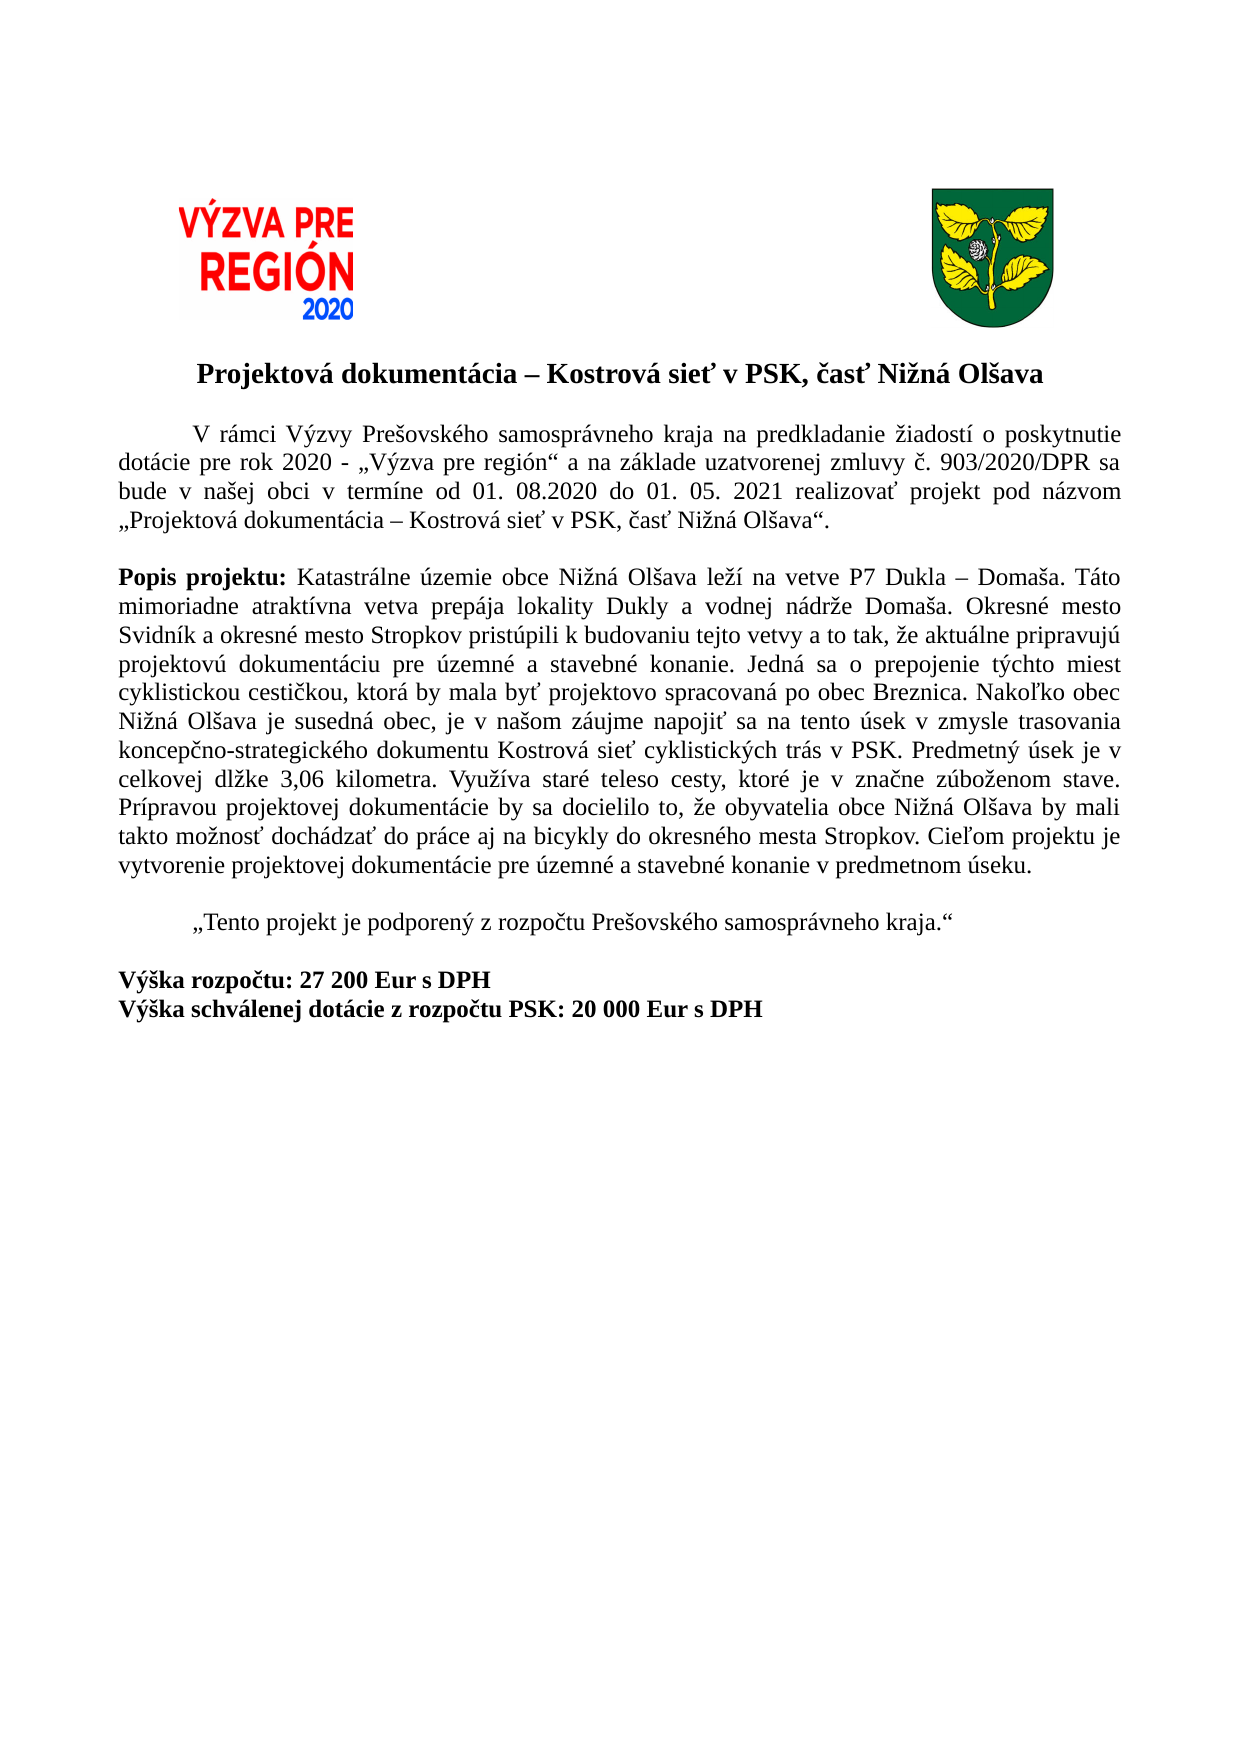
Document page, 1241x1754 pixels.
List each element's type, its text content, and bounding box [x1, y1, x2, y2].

text V rámci Výzvy Prešovského samosprávneho kraja na predkladanie žiadostí o poskytnutie dotácie pre rok 2020 - „Výzva pre región“ a na základe uzatvorenej zmluvy č. 903/2020/DPR sa bude v našej obci v termíne od 01. 08.2020 do 01. 05. 2021 realizovať projekt pod názvom „Projektová dokumentácia – Kostrová sieť v PSK, časť Nižná Olšava“. [118, 419, 1122, 534]
picture [178, 198, 353, 320]
text Výška rozpočtu: 27 200 Eur s DPH [118, 965, 1122, 994]
text Popis projektu: Katastrálne územie obce Nižná Olšava leží na vetve P7 Dukla – Domaša. Táto mimoriadne atraktívna vetva prepája lokality Dukly a vodnej nádrže Domaša. Okresné mesto Svidník a okresné mesto Stropkov pristúpili k budovaniu tejto vetvy a to tak, že aktuálne pripravujú projektovú dokumentáciu pre územné a stavebné konanie. Jedná sa o prepojenie týchto miest cyklistickou cestičkou, ktorá by mala byť projektovo spracovaná po obec Breznica. Nakoľko obec Nižná Olšava je susedná obec, je v našom záujme napojiť sa na tento úsek v zmysle trasovania koncepčno-strategického dokumentu Kostrová sieť cyklistických trás v PSK. Predmetný úsek je v celkovej dlžke 3,06 kilometra. Využíva staré teleso cesty, ktoré je v značne zúboženom stave. Prípravou projektovej dokumentácie by sa docielilo to, že obyvatelia obce Nižná Olšava by mali takto možnosť dochádzať do práce aj na bicykly do okresného mesta Stropkov. Cieľom projektu je vytvorenie projektovej dokumentácie pre územné a stavebné konanie v predmetnom úseku. [118, 562, 1122, 879]
picture [931, 188, 1054, 328]
text Výška schválenej dotácie z rozpočtu PSK: 20 000 Eur s DPH [118, 994, 1122, 1022]
text Projektová dokumentácia – Kostrová sieť v PSK, časť Nižná Olšava [118, 356, 1122, 390]
text „Tento projekt je podporený z rozpočtu Prešovského samosprávneho kraja.“ [118, 907, 1122, 936]
